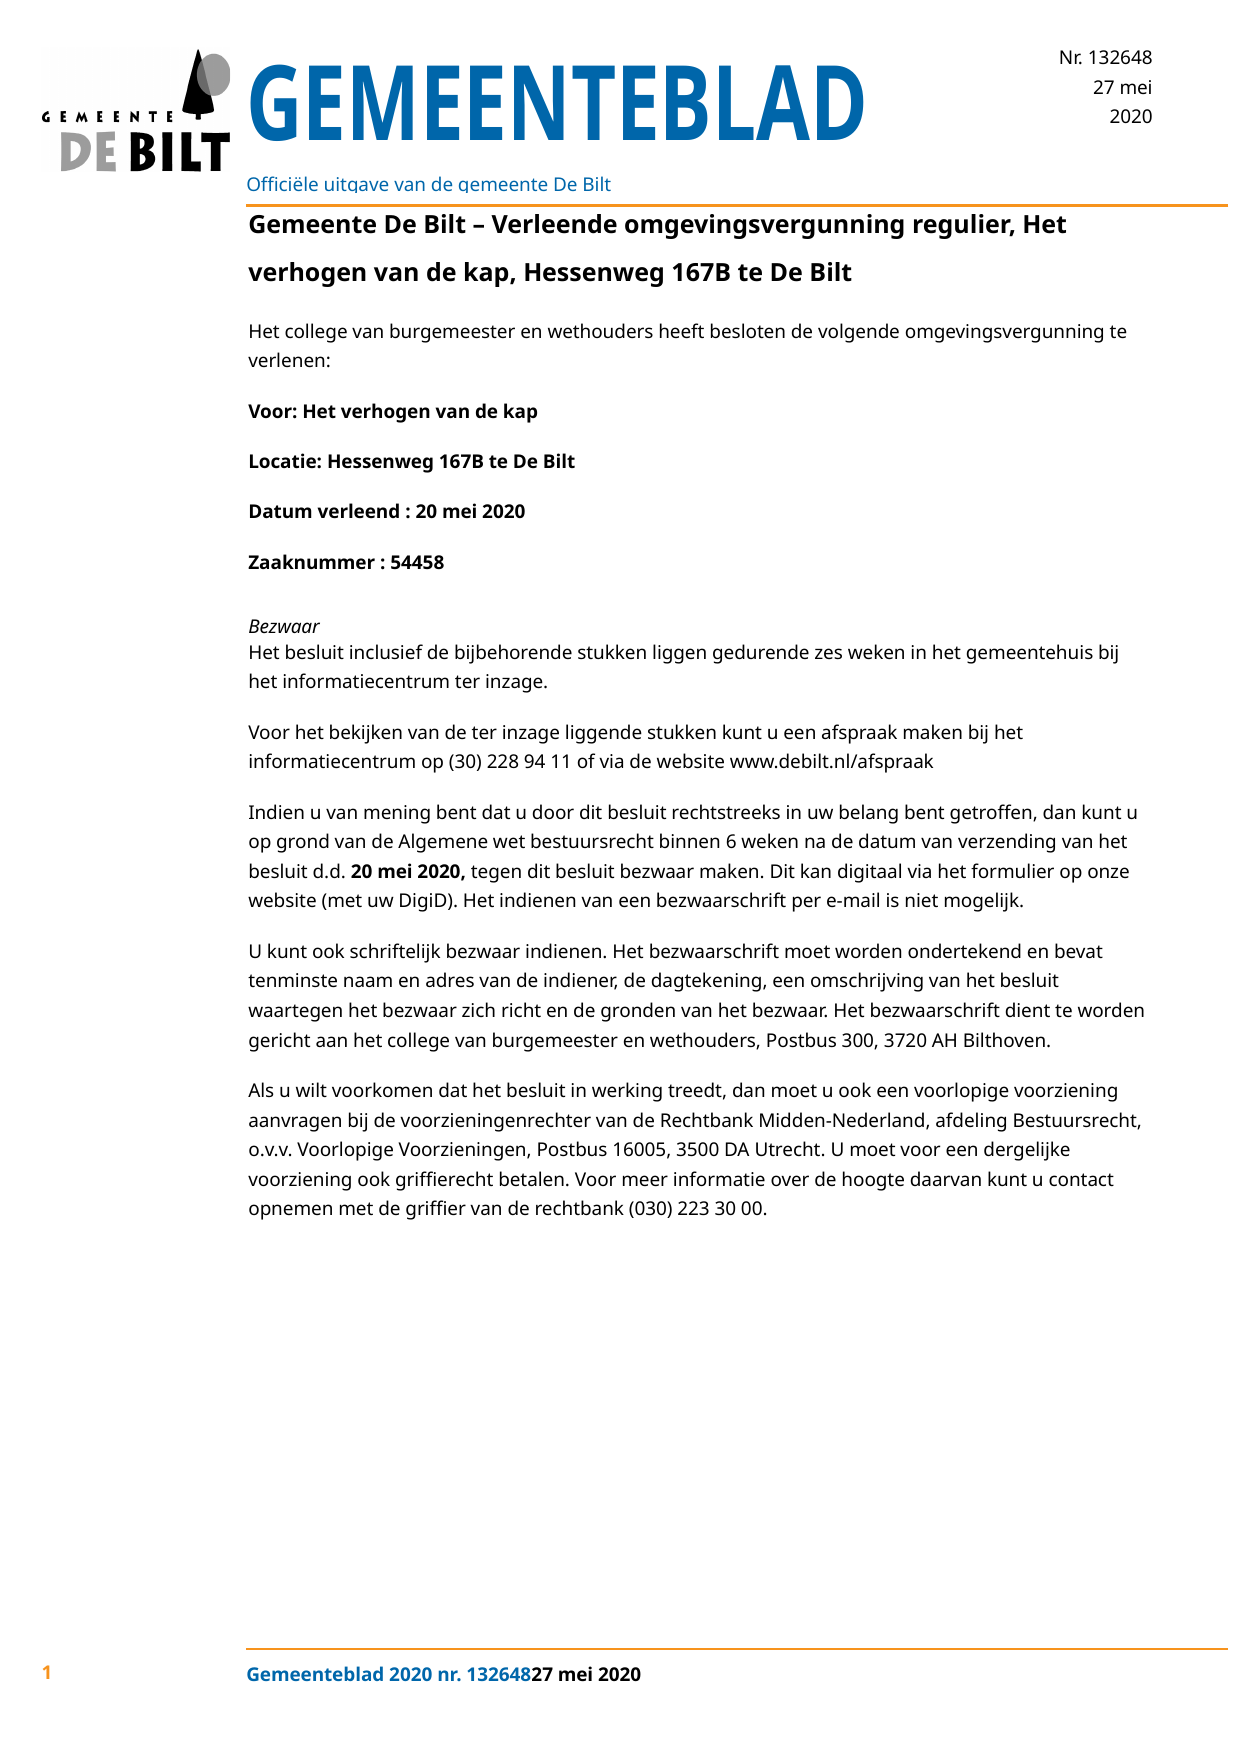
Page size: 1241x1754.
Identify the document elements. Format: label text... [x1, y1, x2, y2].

text Zaaknummer : 54458 [248, 549, 1152, 575]
text Indien u van mening bent dat u door dit besluit rechtstreeks in uw belang bent getroffen, dan kunt u op grond van de Algemene wet bestuursrecht binnen 6 weken na de datum van verzending van het besluit d.d. 20 mei 2020, tegen dit besluit bezwaar maken. Dit kan digitaal via het formulier op onze website (met uw DigiD). Het indienen van een bezwaarschrift per e-mail is niet mogelijk. [248, 799, 1152, 913]
text Het college van burgemeester en wethouders heeft besloten de volgende omgevingsvergunning te verlenen: [248, 318, 1152, 373]
text Gemeente De Bilt – Verleende omgevingsvergunning regulier, Het verhogen van de kap, Hessenweg 167B te De Bilt [248, 207, 1152, 288]
text Locatie: Hessenweg 167B te De Bilt [248, 448, 1152, 474]
picture [41, 47, 231, 172]
text Datum verleend : 20 mei 2020 [248, 499, 1152, 524]
text Voor het bekijken van de ter inzage liggende stukken kunt u een afspraak maken bij het informatiecentrum op (30) 228 94 11 of via de website www.debilt.nl/afspraak [248, 719, 1152, 774]
text Als u wilt voorkomen dat het besluit in werking treedt, dan moet u ook een voorlopige voorziening aanvragen bij de voorzieningenrechter van de Rechtbank Midden-Nederland, afdeling Bestuursrecht, o.v.v. Voorlopige Voorzieningen, Postbus 16005, 3500 DA Utrecht. U moet voor een dergelijke voorziening ook griffierecht betalen. Voor meer informatie over de hoogte daarvan kunt u contact opnemen met de griffier van de rechtbank (030) 223 30 00. [248, 1077, 1152, 1221]
text Bezwaar [248, 613, 1152, 639]
text Het besluit inclusief de bijbehorende stukken liggen gedurende zes weken in het gemeentehuis bij het informatiecentrum ter inzage. [248, 639, 1152, 694]
text Voor: Het verhogen van de kap [248, 398, 1152, 424]
text U kunt ook schriftelijk bezwaar indienen. Het bezwaarschrift moet worden ondertekend en bevat tenminste naam en adres van de indiener, de dagtekening, een omschrijving van het besluit waartegen het bezwaar zich richt en de gronden van het bezwaar. Het bezwaarschrift dient te worden gericht aan het college van burgemeester en wethouders, Postbus 300, 3720 AH Bilthoven. [248, 938, 1152, 1052]
